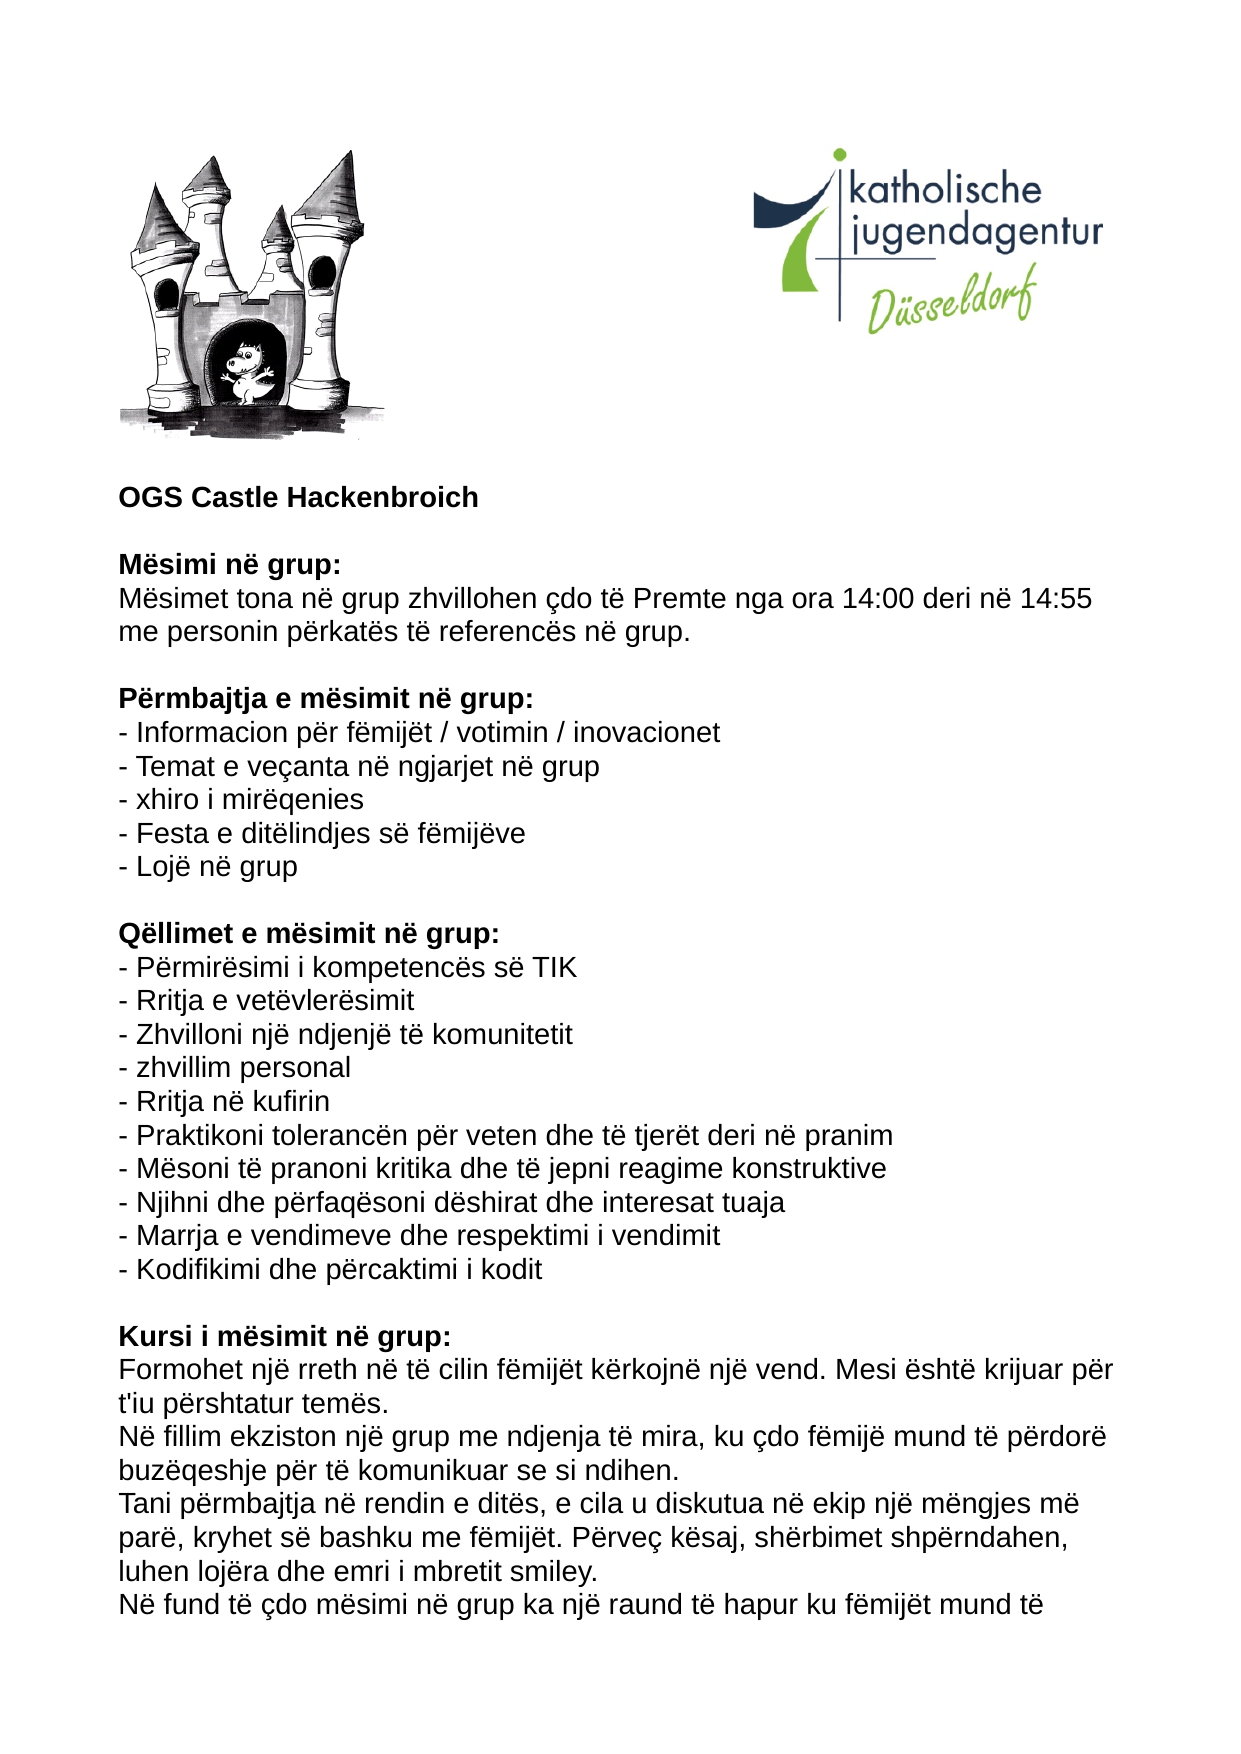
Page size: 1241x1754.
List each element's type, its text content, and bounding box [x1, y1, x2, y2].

text OGS Castle Hackenbroich Mësimi në grup: Mësimet tona në grup zhvillohen çdo të Premte nga ora 14:00 deri në 14:55 me personin përkatës të referencës në grup. Përmbajtja e mësimit në grup: - Informacion për fëmijët / votimin / inovacionet - Temat e veçanta në ngjarjet në grup - xhiro i mirëqenies - Festa e ditëlindjes së fëmijëve - Lojë në grup Qëllimet e mësimit në grup: - Përmirësimi i kompetencës së TIK - Rritja e vetëvlerësimit - Zhvilloni një ndjenjë të komunitetit - zhvillim personal - Rritja në kufirin - Praktikoni tolerancën për veten dhe të tjerët deri në pranim - Mësoni të pranoni kritika dhe të jepni reagime konstruktive - Njihni dhe përfaqësoni dëshirat dhe interesat tuaja - Marrja e vendimeve dhe respektimi i vendimit - Kodifikimi dhe përcaktimi i kodit Kursi i mësimit në grup: Formohet një rreth në të cilin fëmijët kërkojnë një vend. Mesi është krijuar për t'iu përshtatur temës. Në fillim ekziston një grup me ndjenja të mira, ku çdo fëmijë mund të përdorë buzëqeshje për të komunikuar se si ndihen. Tani përmbajtja në rendin e ditës, e cila u diskutua në ekip një mëngjes më parë, kryhet së bashku me fëmijët. Përveç kësaj, shërbimet shpërndahen, luhen lojëra dhe emri i mbretit smiley. Në fund të çdo mësimi në grup ka një raund të hapur ku fëmijët mund të [118, 480, 1122, 1621]
